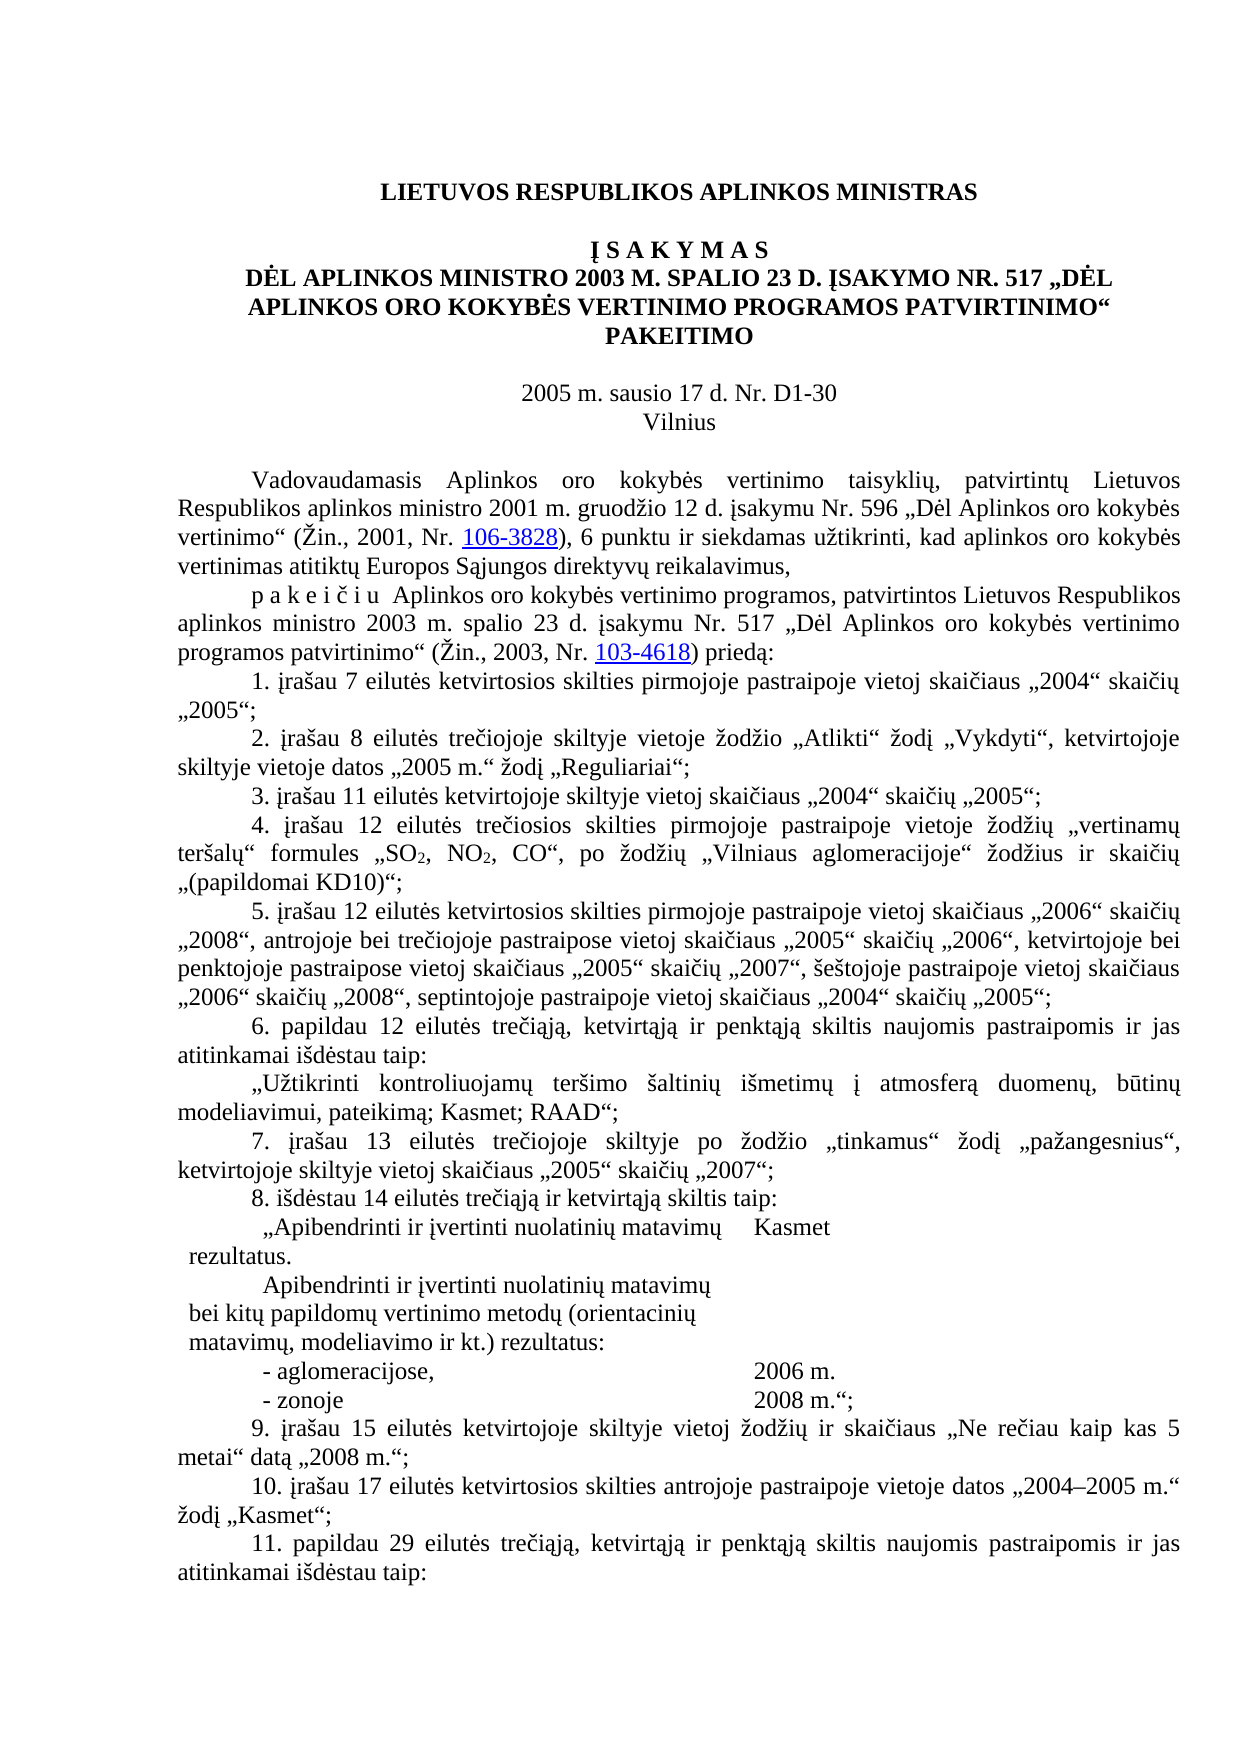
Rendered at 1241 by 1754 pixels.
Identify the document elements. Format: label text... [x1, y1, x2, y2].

table_cell Apibendrinti ir įvertinti nuolatinių matavimų bei kitų papildomų vertinimo metodų (orientacinių matavimų, modeliavimo ir kt.) rezultatus: [177, 1270, 742, 1356]
table_header „Apibendrinti ir įvertinti nuolatinių matavimų rezultatus. [177, 1212, 742, 1270]
text 4. įrašau 12 eilutės trečiosios skilties pirmojoje pastraipoje vietoje žodžių „vertinamų teršalų“ formules „SO2, NO2, CO“, po žodžių „Vilniaus aglomeracijoje“ žodžius ir skaičių „(papildomai KD10)“; [177, 810, 1181, 896]
text Vadovaudamasis Aplinkos oro kokybės vertinimo taisyklių, patvirtintų Lietuvos Respublikos aplinkos ministro 2001 m. gruodžio 12 d. įsakymu Nr. 596 „Dėl Aplinkos oro kokybės vertinimo“ (Žin., 2001, Nr. 106-3828), 6 punktu ir siekdamas užtikrinti, kad aplinkos oro kokybės vertinimas atitiktų Europos Sąjungos direktyvų reikalavimus, [177, 465, 1181, 580]
text 1. įrašau 7 eilutės ketvirtosios skilties pirmojoje pastraipoje vietoj skaičiaus „2004“ skaičių „2005“; [177, 666, 1181, 723]
text 2005 m. sausio 17 d. Nr. D1-30 [177, 378, 1181, 407]
text Į S A K Y M A S [177, 235, 1181, 263]
text 2. įrašau 8 eilutės trečiojoje skiltyje vietoje žodžio „Atlikti“ žodį „Vykdyti“, ketvirtojoje skiltyje vietoje datos „2005 m.“ žodį „Reguliariai“; [177, 723, 1181, 781]
text 3. įrašau 11 eilutės ketvirtojoje skiltyje vietoj skaičiaus „2004“ skaičių „2005“; [177, 781, 1181, 810]
text 8. išdėstau 14 eilutės trečiąją ir ketvirtąją skiltis taip: [177, 1183, 1181, 1212]
text 5. įrašau 12 eilutės ketvirtosios skilties pirmojoje pastraipoje vietoj skaičiaus „2006“ skaičių „2008“, antrojoje bei trečiojoje pastraipose vietoj skaičiaus „2005“ skaičių „2006“, ketvirtojoje bei penktojoje pastraipose vietoj skaičiaus „2005“ skaičių „2007“, šeštojoje pastraipoje vietoj skaičiaus „2006“ skaičių „2008“, septintojoje pastraipoje vietoj skaičiaus „2004“ skaičių „2005“; [177, 896, 1181, 1011]
text 6. papildau 12 eilutės trečiąją, ketvirtąją ir penktąją skiltis naujomis pastraipomis ir jas atitinkamai išdėstau taip: [177, 1011, 1181, 1068]
text 7. įrašau 13 eilutės trečiojoje skiltyje po žodžio „tinkamus“ žodį „pažangesnius“, ketvirtojoje skiltyje vietoj skaičiaus „2005“ skaičių „2007“; [177, 1126, 1181, 1183]
text LIETUVOS RESPUBLIKOS APLINKOS MINISTRAS [177, 177, 1181, 206]
table_cell [743, 1270, 1146, 1356]
text pakeičiu Aplinkos oro kokybės vertinimo programos, patvirtintos Lietuvos Respublikos aplinkos ministro 2003 m. spalio 23 d. įsakymu Nr. 517 „Dėl Aplinkos oro kokybės vertinimo programos patvirtinimo“ (Žin., 2003, Nr. 103-4618) priedą: [177, 580, 1181, 666]
text 11. papildau 29 eilutės trečiąją, ketvirtąją ir penktąją skiltis naujomis pastraipomis ir jas atitinkamai išdėstau taip: [177, 1528, 1181, 1586]
text Vilnius [177, 407, 1181, 436]
text DĖL APLINKOS MINISTRO 2003 M. SPALIO 23 D. ĮSAKYMO NR. 517 „DĖL APLINKOS ORO KOKYBĖS VERTINIMO PROGRAMOS PATVIRTINIMO“ PAKEITIMO [177, 263, 1181, 350]
table_header Kasmet [743, 1212, 1146, 1270]
table_cell 2006 m. [743, 1356, 1146, 1385]
text „Užtikrinti kontroliuojamų teršimo šaltinių išmetimų į atmosferą duomenų, būtinų modeliavimui, pateikimą; Kasmet; RAAD“; [177, 1068, 1181, 1126]
table_cell - aglomeracijose, [177, 1356, 742, 1385]
text 10. įrašau 17 eilutės ketvirtosios skilties antrojoje pastraipoje vietoje datos „2004–2005 m.“ žodį „Kasmet“; [177, 1471, 1181, 1528]
table_cell - zonoje [177, 1385, 742, 1413]
text 9. įrašau 15 eilutės ketvirtojoje skiltyje vietoj žodžių ir skaičiaus „Ne rečiau kaip kas 5 metai“ datą „2008 m.“; [177, 1413, 1181, 1471]
table_cell 2008 m.“; [743, 1385, 1146, 1413]
